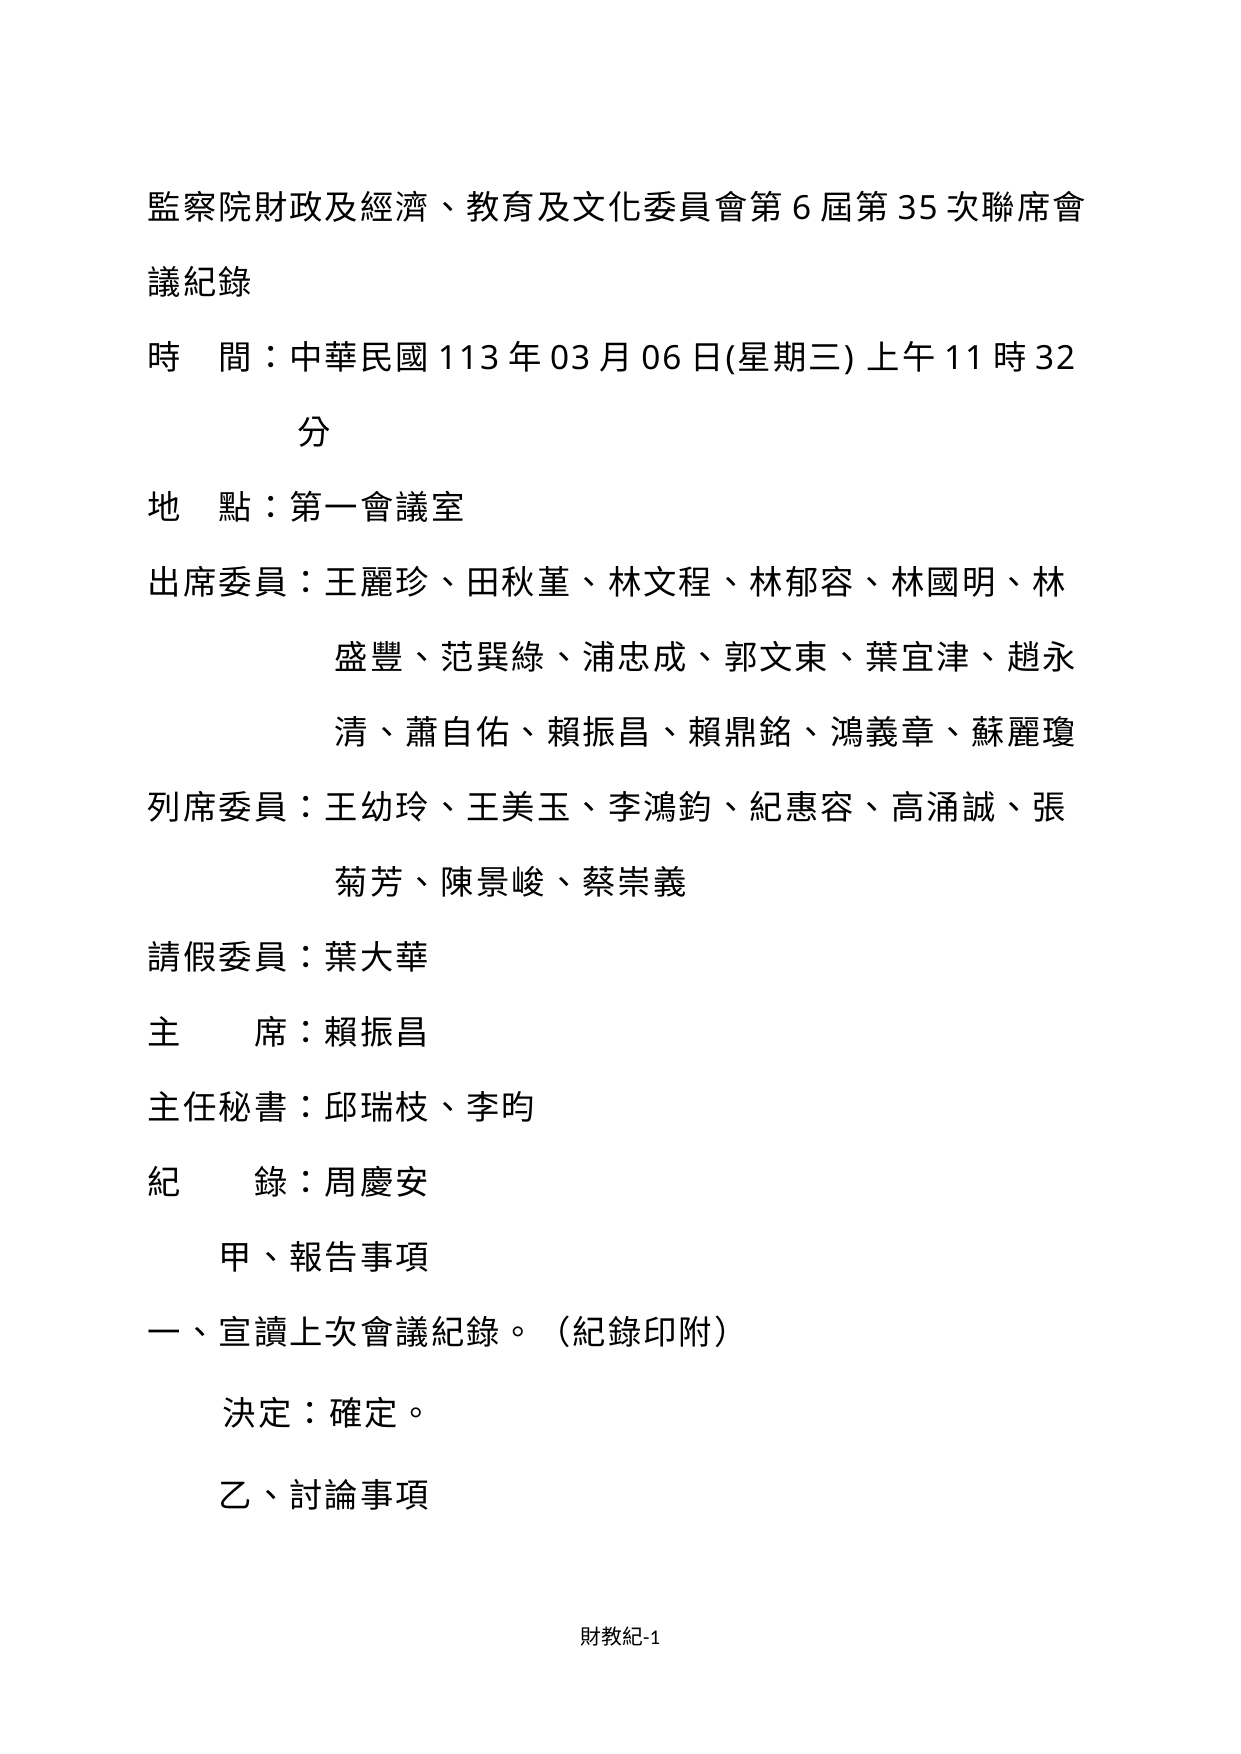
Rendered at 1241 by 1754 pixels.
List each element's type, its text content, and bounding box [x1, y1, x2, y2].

text 一、宣讀上次會議紀錄。（紀錄印附） [139, 1289, 1101, 1370]
text 出席委員：王麗珍、田秋堇、林文程、林郁容、林國明、林盛豐、范巽綠、浦忠成、郭文東、葉宜津、趙永清、蕭自佑、賴振昌、賴鼎銘、鴻義章、蘇麗瓊 [148, 543, 1092, 768]
text 地 點：第一會議室 [148, 468, 1092, 543]
text 列席委員：王幼玲、王美玉、李鴻鈞、紀惠容、高涌誠、張菊芳、陳景峻、蔡崇義 [148, 768, 1092, 918]
text 時 間：中華民國113年03月06日(星期三) 上午11時32分 [148, 318, 1092, 468]
text 甲、報告事項 [148, 1218, 1092, 1289]
text 請假委員：葉大華 [148, 918, 1092, 993]
text 主 席：賴振昌 [148, 993, 1092, 1068]
text 決定：確定。 [214, 1372, 1101, 1451]
text 主任秘書：邱瑞枝、李昀 [148, 1068, 1092, 1143]
text 監察院財政及經濟、教育及文化委員會第6屆第35次聯席會議紀錄 [139, 166, 1101, 318]
text 紀 錄：周慶安 [148, 1143, 1092, 1218]
text 乙、討論事項 [139, 1453, 1101, 1532]
